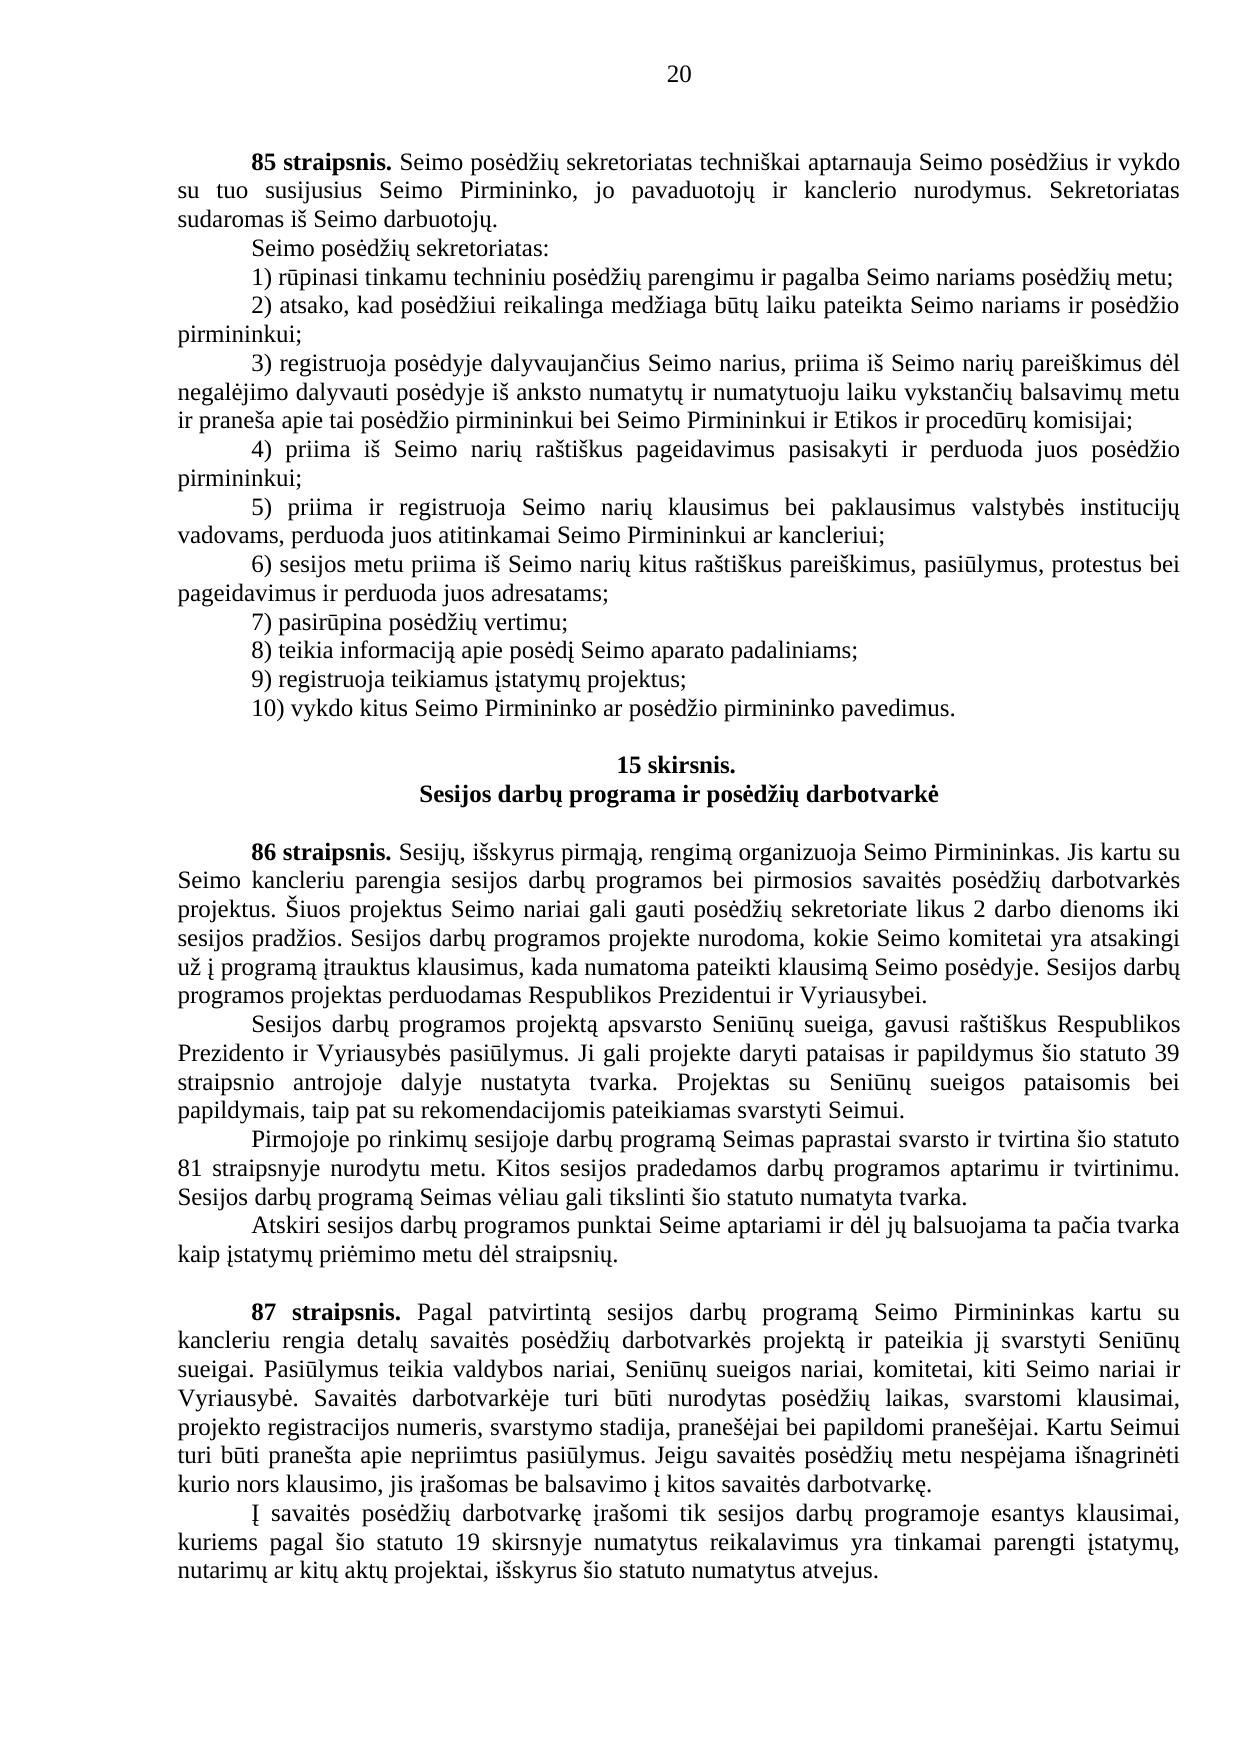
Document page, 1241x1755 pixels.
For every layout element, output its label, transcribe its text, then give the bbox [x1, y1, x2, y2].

text Atskiri sesijos darbų programos punktai Seime aptariami ir dėl jų balsuojama ta pačia tvarka kaip įstatymų priėmimo metu dėl straipsnių. [177, 1211, 1181, 1268]
text 3) registruoja posėdyje dalyvaujančius Seimo narius, priima iš Seimo narių pareiškimus dėl negalėjimo dalyvauti posėdyje iš anksto numatytų ir numatytuoju laiku vykstančių balsavimų metu ir praneša apie tai posėdžio pirmininkui bei Seimo Pirmininkui ir Etikos ir procedūrų komisijai; [177, 348, 1181, 434]
text 1) rūpinasi tinkamu techniniu posėdžių parengimu ir pagalba Seimo nariams posėdžių metu; [177, 262, 1181, 291]
text 9) registruoja teikiamus įstatymų projektus; [177, 664, 1181, 693]
text 5) priima ir registruoja Seimo narių klausimus bei paklausimus valstybės institucijų vadovams, perduoda juos atitinkamai Seimo Pirmininkui ar kancleriui; [177, 492, 1181, 549]
text 85 straipsnis. Seimo posėdžių sekretoriatas techniškai aptarnauja Seimo posėdžius ir vykdo su tuo susijusius Seimo Pirmininko, jo pavaduotojų ir kanclerio nurodymus. Sekretoriatas sudaromas iš Seimo darbuotojų. [177, 147, 1181, 233]
text 7) pasirūpina posėdžių vertimu; [177, 607, 1181, 636]
text Sesijos darbų programa ir posėdžių darbotvarkė [177, 779, 1181, 808]
text 4) priima iš Seimo narių raštiškus pageidavimus pasisakyti ir perduoda juos posėdžio pirmininkui; [177, 434, 1181, 492]
text 86 straipsnis. Sesijų, išskyrus pirmąją, rengimą organizuoja Seimo Pirmininkas. Jis kartu su Seimo kancleriu parengia sesijos darbų programos bei pirmosios savaitės posėdžių darbotvarkės projektus. Šiuos projektus Seimo nariai gali gauti posėdžių sekretoriate likus 2 darbo dienoms iki sesijos pradžios. Sesijos darbų programos projekte nurodoma, kokie Seimo komitetai yra atsakingi už į programą įtrauktus klausimus, kada numatoma pateikti klausimą Seimo posėdyje. Sesijos darbų programos projektas perduodamas Respublikos Prezidentui ir Vyriausybei. [177, 837, 1181, 1009]
text 8) teikia informaciją apie posėdį Seimo aparato padaliniams; [177, 636, 1181, 664]
text 6) sesijos metu priima iš Seimo narių kitus raštiškus pareiškimus, pasiūlymus, protestus bei pageidavimus ir perduoda juos adresatams; [177, 549, 1181, 607]
text Sesijos darbų programos projektą apsvarsto Seniūnų sueiga, gavusi raštiškus Respublikos Prezidento ir Vyriausybės pasiūlymus. Ji gali projekte daryti pataisas ir papildymus šio statuto 39 straipsnio antrojoje dalyje nustatyta tvarka. Projektas su Seniūnų sueigos pataisomis bei papildymais, taip pat su rekomendacijomis pateikiamas svarstyti Seimui. [177, 1009, 1181, 1124]
text 10) vykdo kitus Seimo Pirmininko ar posėdžio pirmininko pavedimus. [177, 693, 1181, 722]
text Pirmojoje po rinkimų sesijoje darbų programą Seimas paprastai svarsto ir tvirtina šio statuto 81 straipsnyje nurodytu metu. Kitos sesijos pradedamos darbų programos aptarimu ir tvirtinimu. Sesijos darbų programą Seimas vėliau gali tikslinti šio statuto numatyta tvarka. [177, 1124, 1181, 1211]
text Į savaitės posėdžių darbotvarkę įrašomi tik sesijos darbų programoje esantys klausimai, kuriems pagal šio statuto 19 skirsnyje numatytus reikalavimus yra tinkamai parengti įstatymų, nutarimų ar kitų aktų projektai, išskyrus šio statuto numatytus atvejus. [177, 1498, 1181, 1584]
text 87 straipsnis. Pagal patvirtintą sesijos darbų programą Seimo Pirmininkas kartu su kancleriu rengia detalų savaitės posėdžių darbotvarkės projektą ir pateikia jį svarstyti Seniūnų sueigai. Pasiūlymus teikia valdybos nariai, Seniūnų sueigos nariai, komitetai, kiti Seimo nariai ir Vyriausybė. Savaitės darbotvarkėje turi būti nurodytas posėdžių laikas, svarstomi klausimai, projekto registracijos numeris, svarstymo stadija, pranešėjai bei papildomi pranešėjai. Kartu Seimui turi būti pranešta apie nepriimtus pasiūlymus. Jeigu savaitės posėdžių metu nespėjama išnagrinėti kurio nors klausimo, jis įrašomas be balsavimo į kitos savaitės darbotvarkę. [177, 1297, 1181, 1498]
text 15 skirsnis. [177, 751, 1181, 779]
text 2) atsako, kad posėdžiui reikalinga medžiaga būtų laiku pateikta Seimo nariams ir posėdžio pirmininkui; [177, 291, 1181, 348]
text Seimo posėdžių sekretoriatas: [177, 233, 1181, 262]
